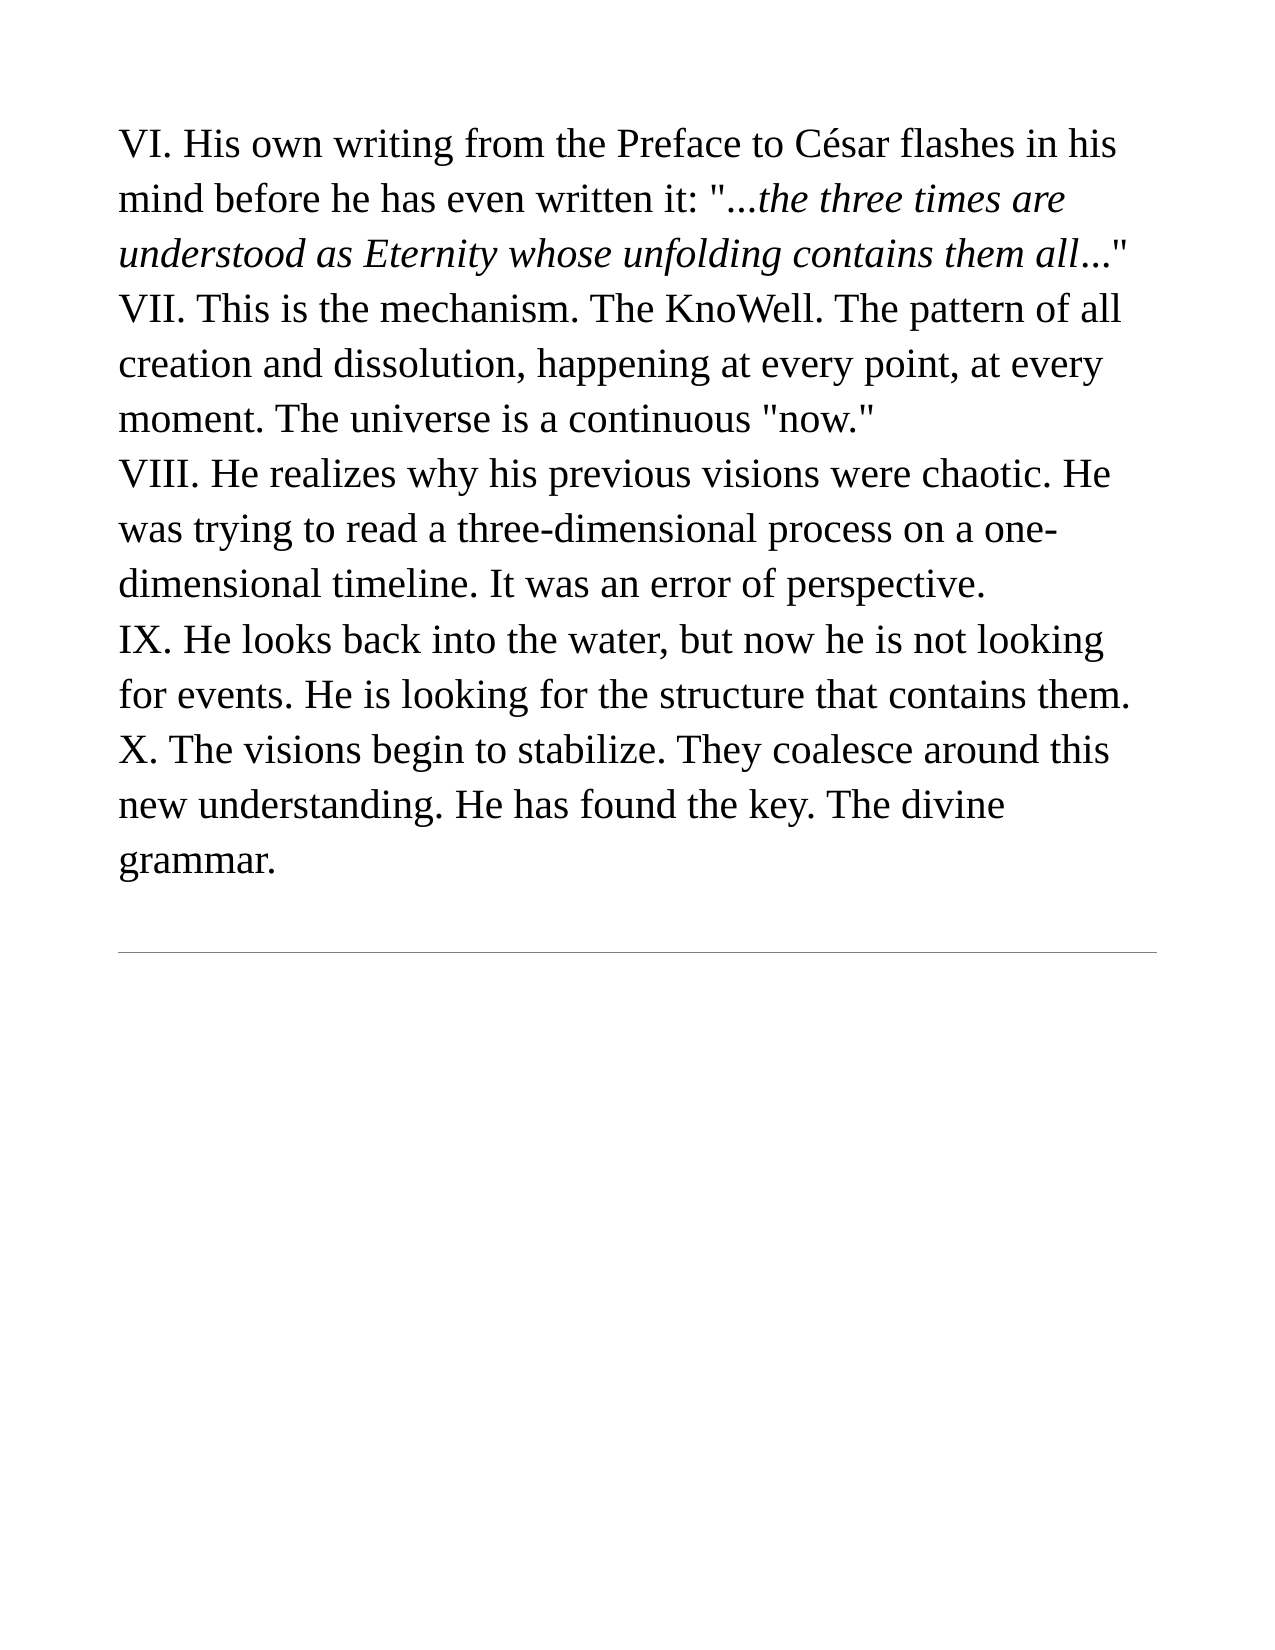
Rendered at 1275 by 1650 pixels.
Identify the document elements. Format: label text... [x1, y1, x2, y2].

text VI. His own writing from the Preface to César flashes in his mind before he has even written it: "...the three times are understood as Eternity whose unfolding contains them all..." VII. This is the mechanism. The KnoWell. The pattern of all creation and dissolution, happening at every point, at every moment. The universe is a continuous "now." VIII. He realizes why his previous visions were chaotic. He was trying to read a three-dimensional process on a one-dimensional timeline. It was an error of perspective. IX. He looks back into the water, but now he is not looking for events. He is looking for the structure that contains them. X. The visions begin to stabilize. They coalesce around this new understanding. He has found the key. The divine grammar. [118, 118, 1157, 882]
